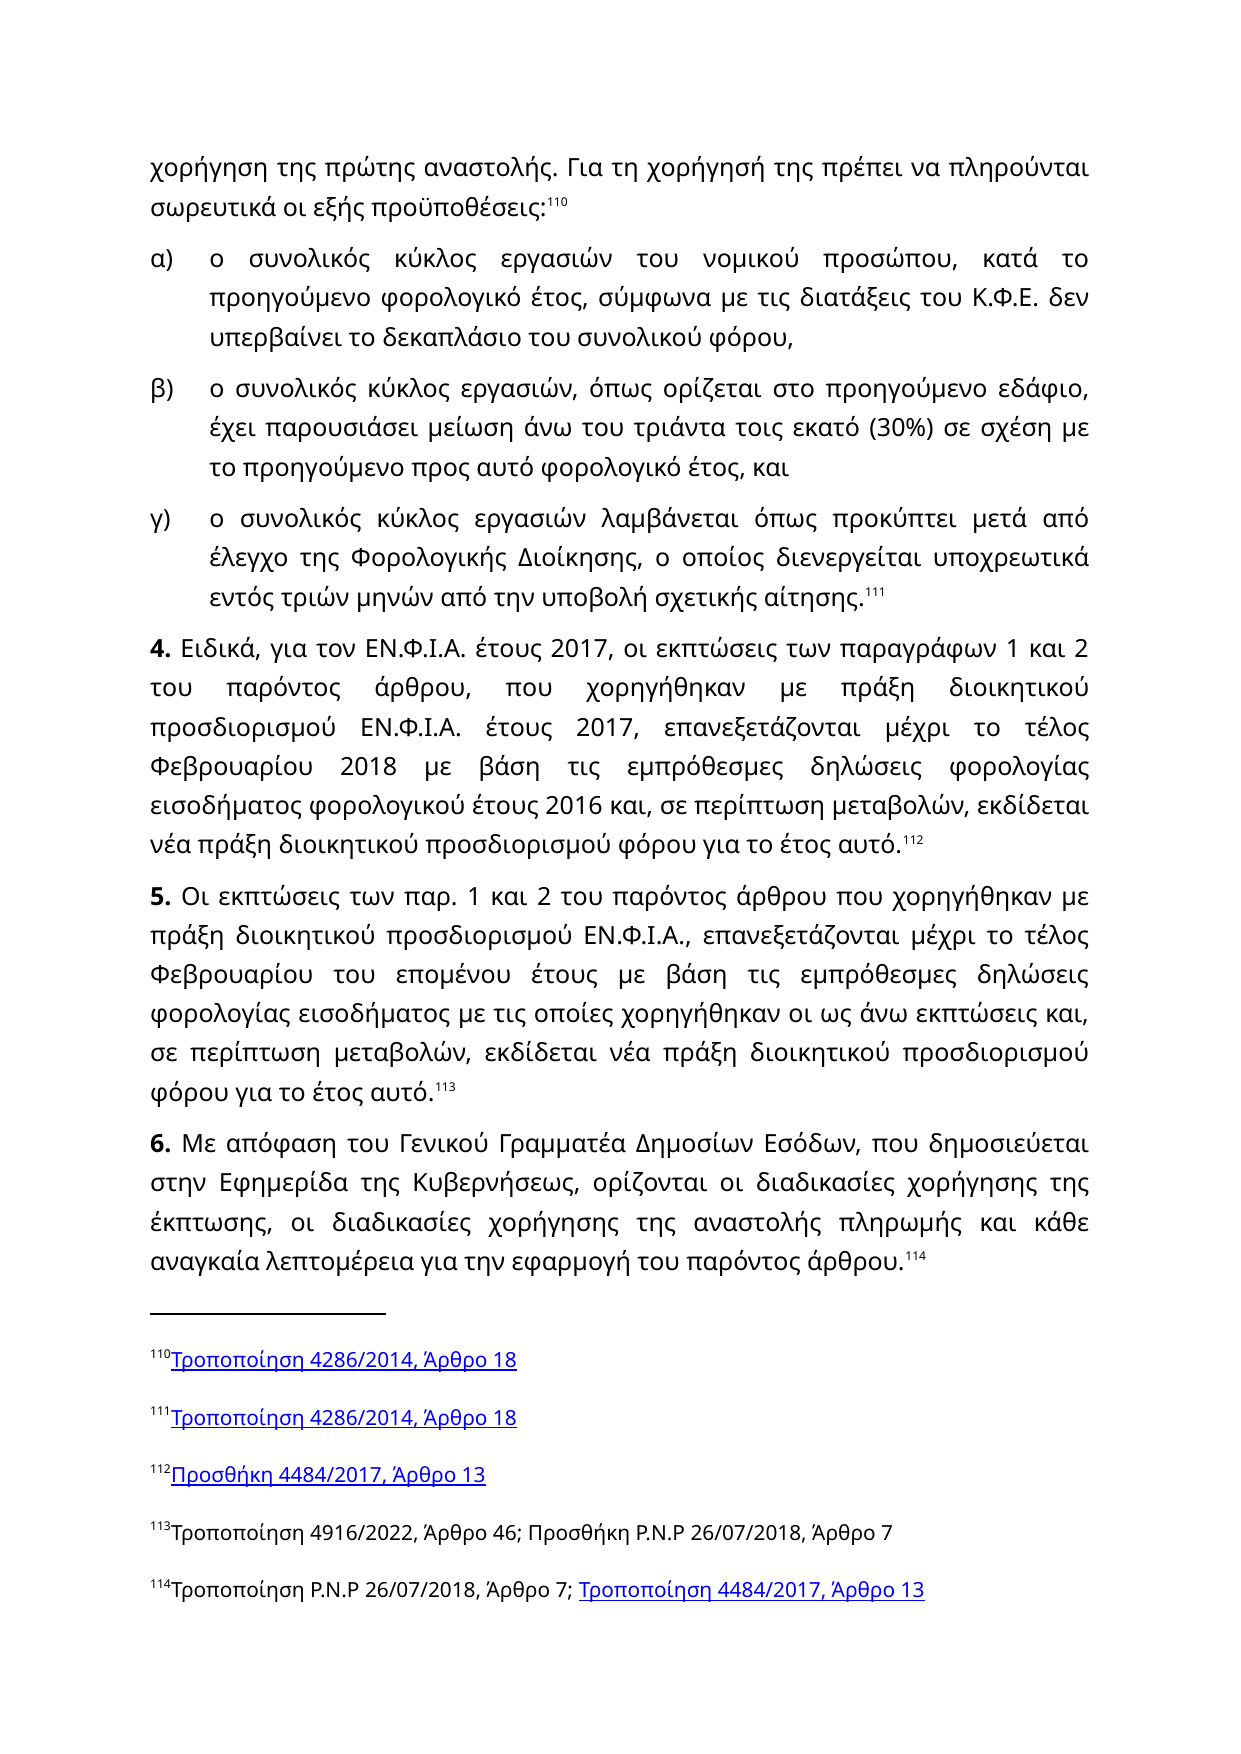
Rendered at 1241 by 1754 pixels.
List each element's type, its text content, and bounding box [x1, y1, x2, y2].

list γ) ο συνολικός κύκλος εργασιών λαμβάνεται όπως προκύπτει μετά από έλεγχο της Φορολογικής Διοίκησης, ο οποίος διενεργείται υποχρεωτικά εντός τριών μηνών από την υποβολή σχετικής αίτησης. [150, 501, 1090, 613]
list β) ο συνολικός κύκλος εργασιών, όπως ορίζεται στο προηγούμενο εδάφιο, έχει παρουσιάσει μείωση άνω του τριάντα τοις εκατό (30%) σε σχέση με το προηγούμενο προς αυτό φορολογικό έτος, και [150, 371, 1090, 483]
text Τροποποίηση P.N.P 26/07/2018, Άρθρο 7; Τροποποίηση 4484/2017, Άρθρο 13 [150, 1576, 1090, 1604]
list α) ο συνολικός κύκλος εργασιών του νομικού προσώπου, κατά το προηγούμενο φορολογικό έτος, σύμφωνα με τις διατάξεις του Κ.Φ.Ε. δεν υπερβαίνει το δεκαπλάσιο του συνολικού φόρου, [150, 241, 1090, 353]
text Τροποποίηση 4286/2014, Άρθρο 18 [150, 1345, 1090, 1373]
text 4. Ειδικά, για τον ΕΝ.Φ.Ι.Α. έτους 2017, οι εκπτώσεις των παραγράφων 1 και 2 του παρόντος άρθρου, που χορηγήθηκαν µε πράξη διοικητικού προσδιορισµού ΕΝ.Φ.Ι.Α. έτους 2017, επανεξετάζονται µέχρι το τέλος Φεβρουαρίου 2018 µε βάση τις εµπρόθεσµες δηλώσεις φορολογίας εισοδήµατος φορολογικού έτους 2016 και, σε περίπτωση µεταβολών, εκδίδεται νέα πράξη διοικητικού προσδιορισµού φόρου για το έτος αυτό. [150, 631, 1090, 861]
text Τροποποίηση 4286/2014, Άρθρο 18 [150, 1403, 1090, 1431]
text 6. Με απόφαση του Γενικού Γραμματέα Δημοσίων Εσόδων, που δημοσιεύεται στην Εφημερίδα της Κυβερνήσεως, ορίζονται οι διαδικασίες χορήγησης της έκπτωσης, οι διαδικασίες χορήγησης της αναστολής πληρωμής και κάθε αναγκαία λεπτομέρεια για την εφαρμογή του παρόντος άρθρου. [150, 1126, 1090, 1277]
text χορήγηση της πρώτης αναστολής. Για τη χορήγησή της πρέπει να πληρούνται σωρευτικά οι εξής προϋποθέσεις: [150, 150, 1090, 223]
text 5. Οι εκπτώσεις των παρ. 1 και 2 του παρόντος άρθρου που χορηγήθηκαν με πράξη διοικητικού προσδιορισμού ΕΝ.Φ.Ι.Α., επανεξετάζονται μέχρι το τέλος Φεβρουαρίου του επομένου έτους με βάση τις εμπρόθεσμες δηλώσεις φορολογίας εισοδήματος με τις οποίες χορηγήθηκαν οι ως άνω εκπτώσεις και, σε περίπτωση μεταβολών, εκδίδεται νέα πράξη διοικητικού προσδιορισμού φόρου για το έτος αυτό. [150, 878, 1090, 1108]
text Τροποποίηση 4916/2022, Άρθρο 46; Προσθήκη P.N.P 26/07/2018, Άρθρο 7 [150, 1518, 1090, 1546]
text Προσθήκη 4484/2017, Άρθρο 13 [150, 1460, 1090, 1489]
